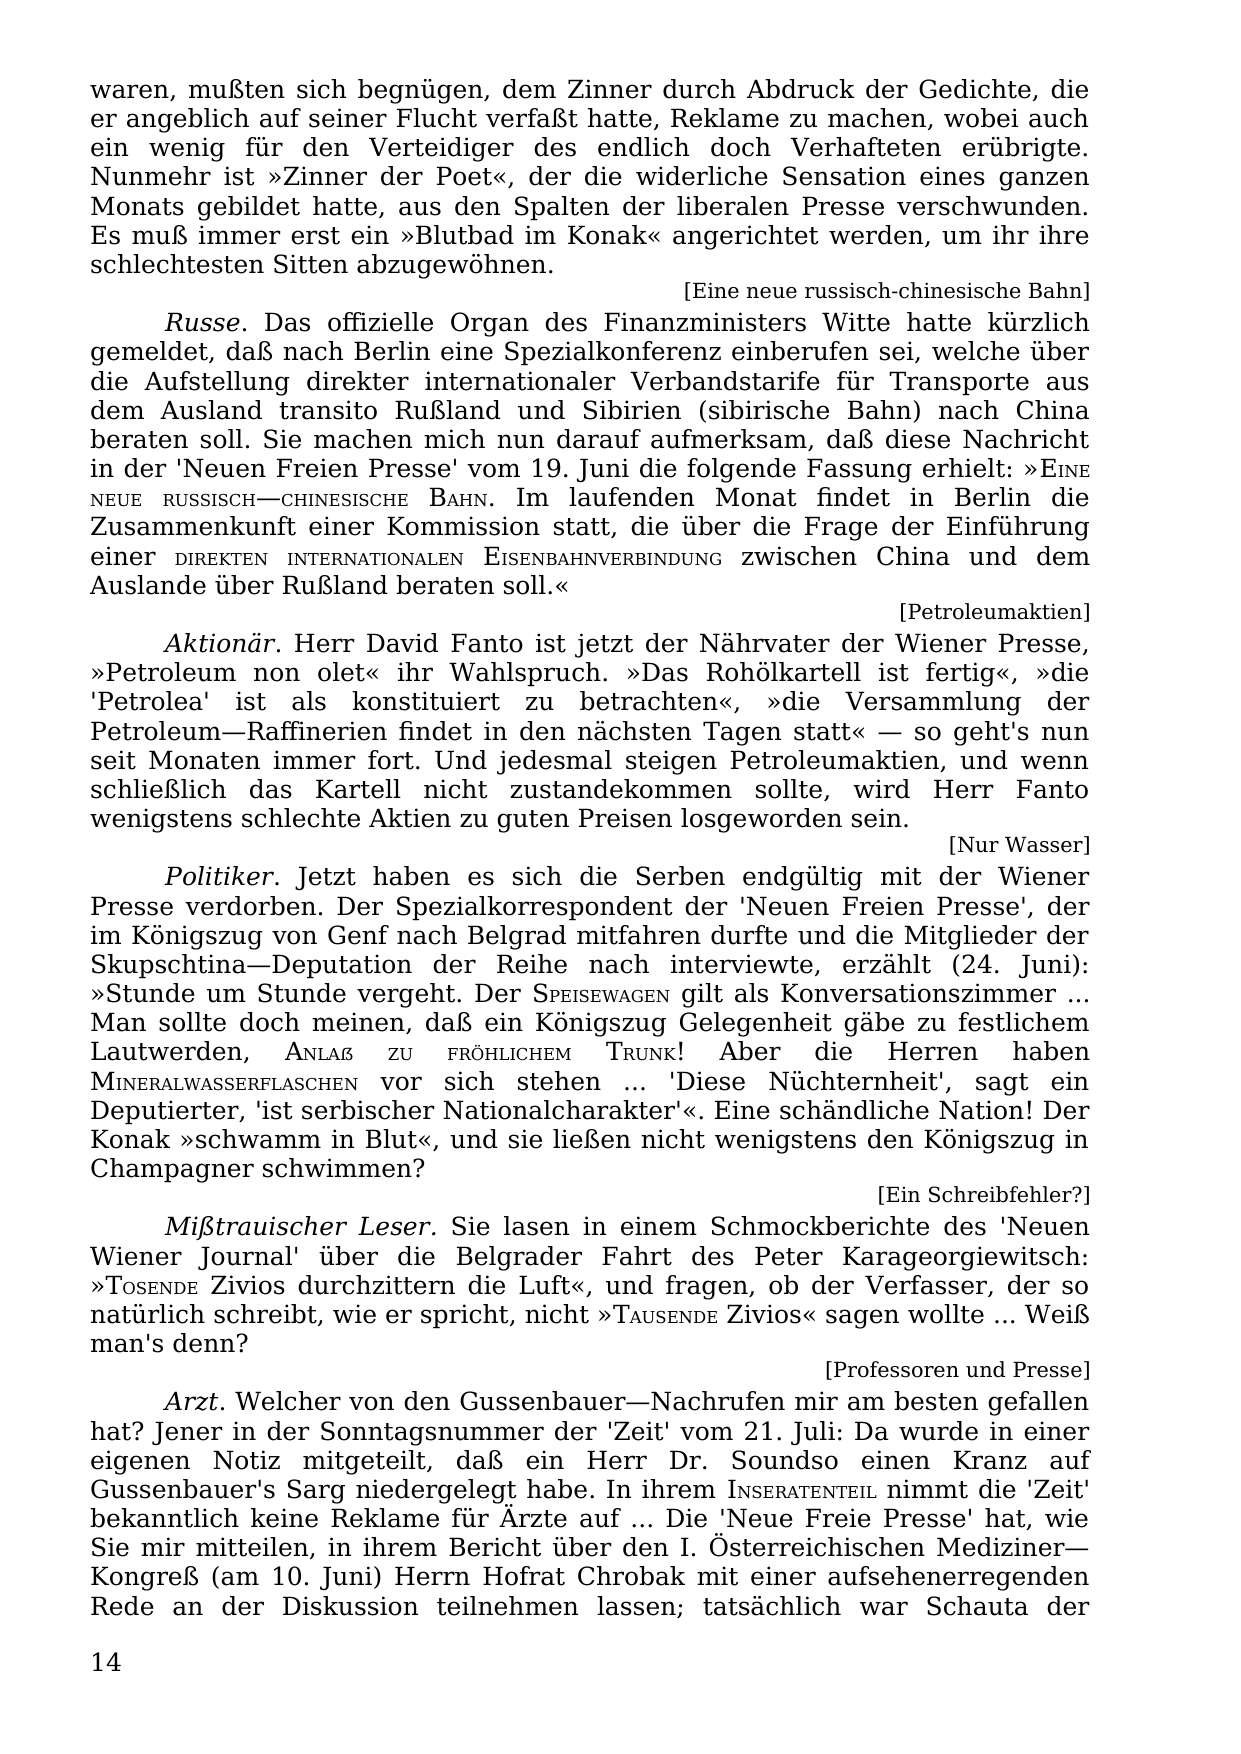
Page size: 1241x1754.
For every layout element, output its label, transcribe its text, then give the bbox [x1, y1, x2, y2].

text Politiker. Jetzt haben es sich die Serben endgültig mit der Wiener Presse verdorben. Der Spezialkorrespondent der 'Neuen Freien Presse', der im Königszug von Genf nach Belgrad mitfahren durfte und die Mitglieder der Skupschtina—Deputation der Reihe nach interviewte, erzählt (24. Juni): »Stunde um Stunde vergeht. Der Speisewagen gilt als Kon­ver­sations­zimmer ... Man sollte doch meinen, daß ein Königszug Gelegenheit gäbe zu festlichem Lautwerden, Anlaß zu fröhlichem Trunk! Aber die Herren haben Mineralwasserflaschen vor sich stehen ... 'Diese Nüchternheit', sagt ein Deputierter, 'ist serbischer Nationalcharakter'«. Eine schändliche Nation! Der Konak »schwamm in Blut«, und sie ließen nicht wenigstens den Königszug in Champagner schwimmen? [90, 858, 1091, 1183]
text [Ein Schreibfehler?] [90, 1183, 1091, 1208]
text [Petroleumaktien] [90, 600, 1091, 624]
text Aktionär. Herr David Fanto ist jetzt der Nährvater der Wiener Presse, »Petroleum non olet« ihr Wahlspruch. »Das Rohölkartell ist fertig«, »die 'Petrolea' ist als konstituiert zu betrachten«, »die Versammlung der Petroleum—Raffinerien findet in den nächsten Tagen statt« — so geht's nun seit Monaten immer fort. Und jedesmal steigen Petroleumaktien, und wenn schließlich das Kartell nicht zustandekommen sollte, wird Herr Fanto wenigstens schlechte Aktien zu guten Preisen losgeworden sein. [90, 624, 1091, 833]
text Arzt. Welcher von den Gussenbauer—Nachrufen mir am besten gefallen hat? Jener in der Sonntagsnummer der 'Zeit' vom 21. Juli: Da wurde in einer eigenen Notiz mitgeteilt, daß ein Herr Dr. Soundso einen Kranz auf Gussenbauer's Sarg niedergelegt habe. In ihrem Inseratenteil nimmt die 'Zeit' bekanntlich keine Reklame für Ärzte auf ... Die 'Neue Freie Presse' hat, wie Sie mir mitteilen, in ihrem Bericht über den I. Österreichischen Mediziner—Kongreß (am 10. Juni) Herrn Hofrat Chrobak mit einer aufsehenerregenden Rede an der Diskussion teilnehmen lassen; tatsächlich war Schauta der [90, 1383, 1091, 1621]
text [Professoren und Presse] [90, 1358, 1091, 1383]
text [Nur Wasser] [90, 833, 1091, 858]
text [Eine neue russisch-chinesische Bahn] [90, 279, 1091, 303]
text Russe. Das offizielle Organ des Finanzministers Witte hatte kürzlich gemeldet, daß nach Berlin eine Spezialkonferenz einberufen sei, welche über die Aufstellung direkter internationaler Verbandstarife für Transporte aus dem Ausland transito Rußland und Sibirien (sibirische Bahn) nach China beraten soll. Sie machen mich nun darauf aufmerksam, daß diese Nachricht in der 'Neuen Freien Presse' vom 19. Juni die folgende Fassung erhielt: »Eine neue russisch—chinesische Bahn. Im laufenden Monat findet in Berlin die Zusammenkunft einer Kommission statt, die über die Frage der Einführung einer direkten internationalen Eisenbahnverbindung zwischen China und dem Auslande über Rußland beraten soll.« [90, 303, 1091, 600]
text Mißtrauischer Leser. Sie lasen in einem Schmockberichte des 'Neuen Wiener Journal' über die Belgrader Fahrt des Peter Karageorgiewitsch: »Tosende Zivios durchzittern die Luft«, und fragen, ob der Verfasser, der so natürlich schreibt, wie er spricht, nicht »Tausende Zivios« sagen wollte ... Weiß man's denn? [90, 1208, 1091, 1358]
text waren, mußten sich begnügen, dem Zinner durch Abdruck der Gedichte, die er angeblich auf seiner Flucht verfaßt hatte, Reklame zu machen, wobei auch ein wenig für den Verteidiger des endlich doch Verhafteten erübrigte. Nunmehr ist »Zinner der Poet«, der die widerliche Sensation eines ganzen Monats gebildet hatte, aus den Spalten der liberalen Presse verschwunden. Es muß immer erst ein »Blutbad im Konak« angerichtet werden, um ihr ihre schlechtesten Sitten abzugewöhnen. [90, 75, 1091, 279]
